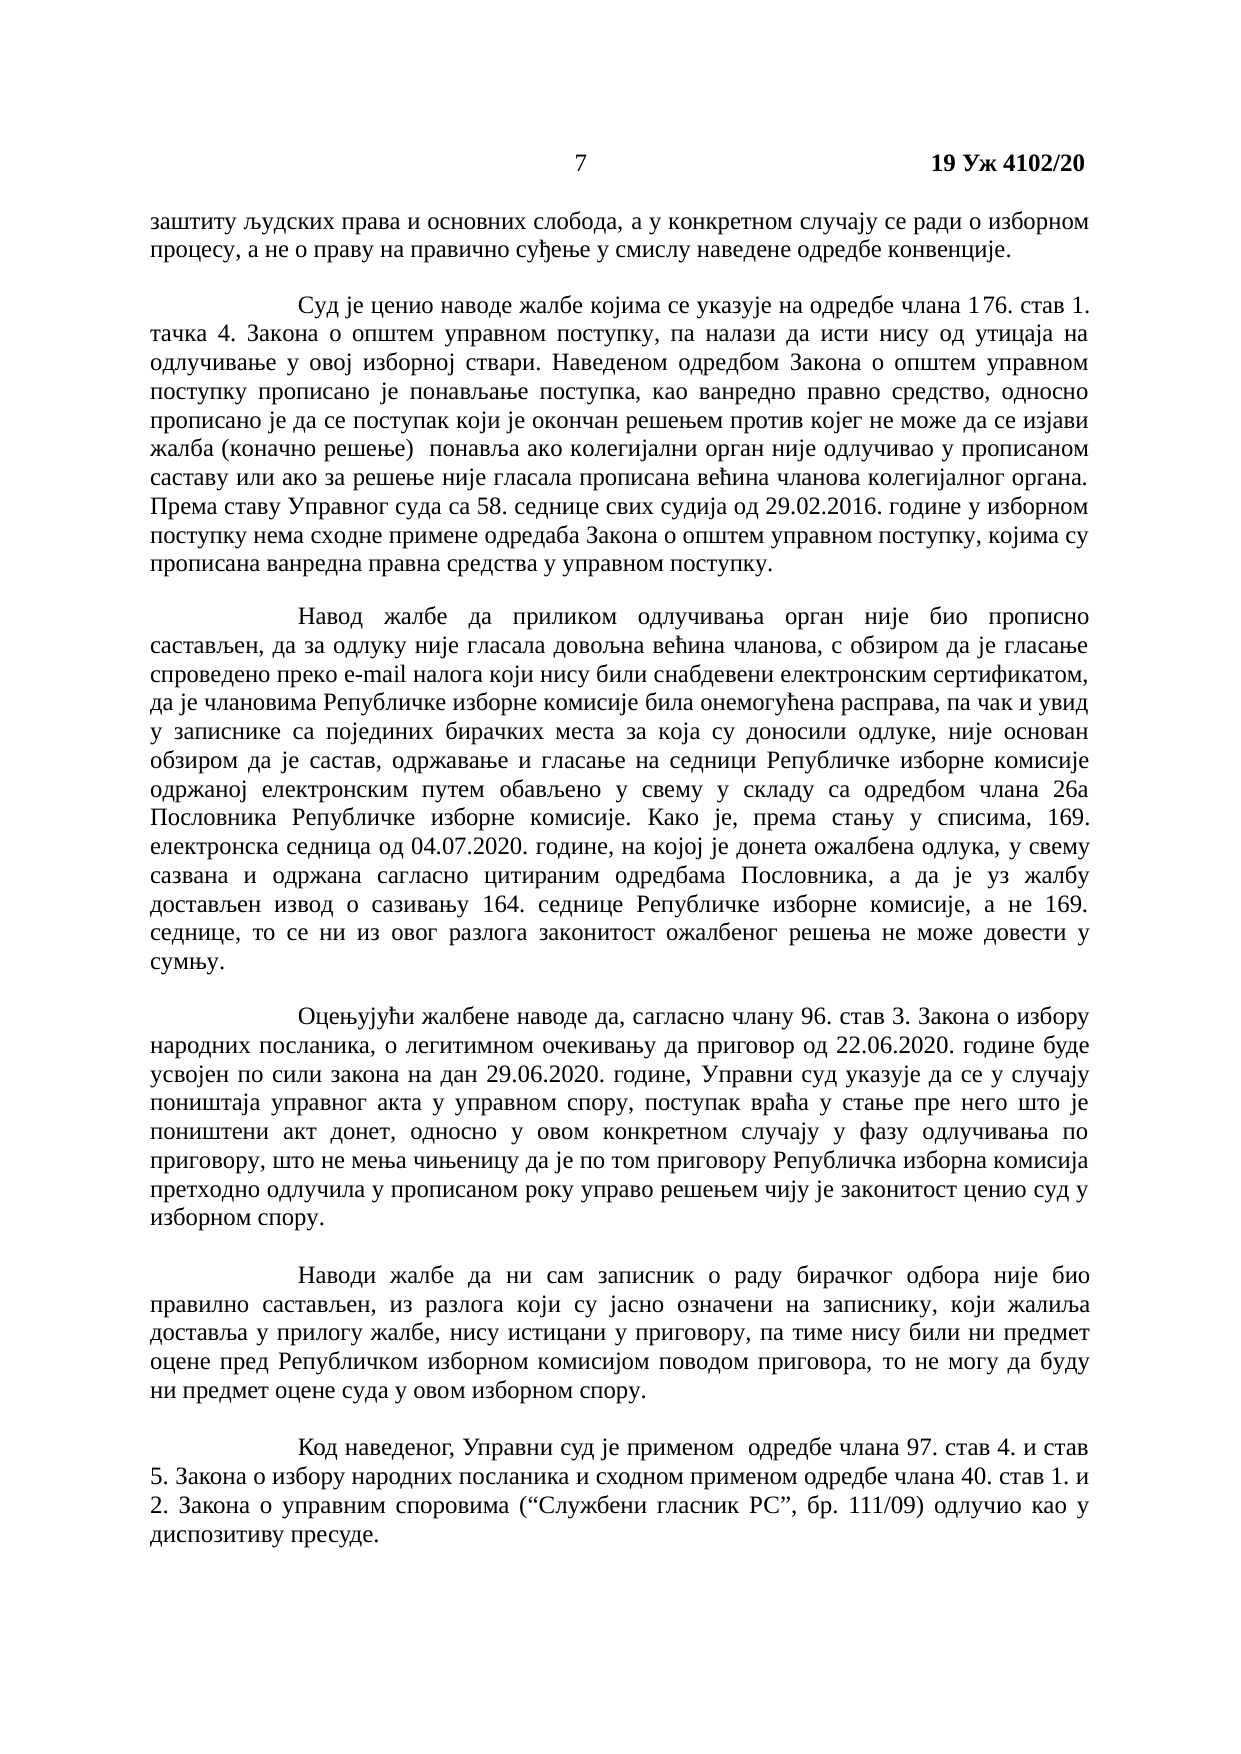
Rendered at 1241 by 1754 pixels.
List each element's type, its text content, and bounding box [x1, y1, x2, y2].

text Наводи жалбе да ни сам записник о раду бирачког одбора није био правилно састављен, из разлога који су јасно означени на записнику, који жалиља доставља у прилогу жалбе, нису истицани у приговору, па тиме нису били ни предмет оцене пред Републичком изборном комисијом поводом приговора, то не могу да буду ни предмет оцене суда у овом изборном спору. [150, 1260, 1090, 1404]
text заштиту људских права и основних слобода, а у конкретном случају се ради о изборном процесу, а не о праву на правично суђење у смислу наведене одредбе конвенције. [150, 206, 1090, 263]
text Код наведеног, Управни суд је применом одредбе члана 97. став 4. и став 5. Закона о избору народних посланика и сходном применом одредбе члана 40. став 1. и 2. Закона о управним споровима (“Службени гласник РС”, бр. 111/09) одлучио као у диспозитиву пресуде. [150, 1432, 1090, 1547]
text Навод жалбе да приликом одлучивања орган није био прописно састављен, да за одлуку није гласала довољна већина чланова, с обзиром да је гласање спроведено преко e-mail налога који нису били снабдевени електронским сертификатом, да је члановима Републичке изборне комисије била онемогућена расправа, па чак и увид у записнике са појединих бирачких места за која су доносили одлуке, није основан обзиром да је састав, одржавање и гласање на седници Републичке изборне комисије одржаној електронским путем обављено у свему у складу са одредбом члана 26а Пословника Републичке изборне комисије. Како је, према стању у списима, 169. електронска седница од 04.07.2020. године, на којој је донета ожалбена одлука, у свему сазвана и одржана сагласно цитираним одредбама Пословника, а да је уз жалбу достављен извод о сазивању 164. седнице Републичке изборне комисије, а не 169. седнице, то се ни из овог разлога законитост ожалбеног решења не може довести у сумњу. [150, 601, 1090, 975]
text Суд је ценио наводе жалбе којима се указује на одредбе члана 176. став 1. тачка 4. Закона о општем управном поступку, па налази да исти нису од утицаја на одлучивање у овој изборној ствари. Наведеном одредбом Закона о општем управном поступку прописано је понављање поступка, као ванредно правно средство, односно прописано је да се поступак који је окончан решењем против којег не може да се изјави жалба (коначно решење) понавља ако колегијални орган није одлучивао у прописаном саставу или ако за решење није гласала прописана већина чланова колегијалног органа. Према ставу Управног суда са 58. седнице свих судија од 29.02.2016. године у изборном поступку нема сходне примене одредаба Закона о општем управном поступку, којима су прописана ванредна правна средства у управном поступку. [150, 290, 1090, 577]
text Оцењујући жалбене наводе да, сагласно члану 96. став 3. Закона о избору народних посланика, о легитимном очекивању да приговор од 22.06.2020. године буде усвојен по сили закона на дан 29.06.2020. године, Управни суд указује да се у случају поништаја управног акта у управном спору, поступак враћа у стање пре него што је поништени акт донет, односно у овом конкретном случају у фазу одлучивања по приговору, што не мења чињеницу да је по том приговору Републичка изборна комисија претходно одлучила у прописаном року управо решењем чију је законитост ценио суд у изборном спору. [150, 1001, 1090, 1231]
